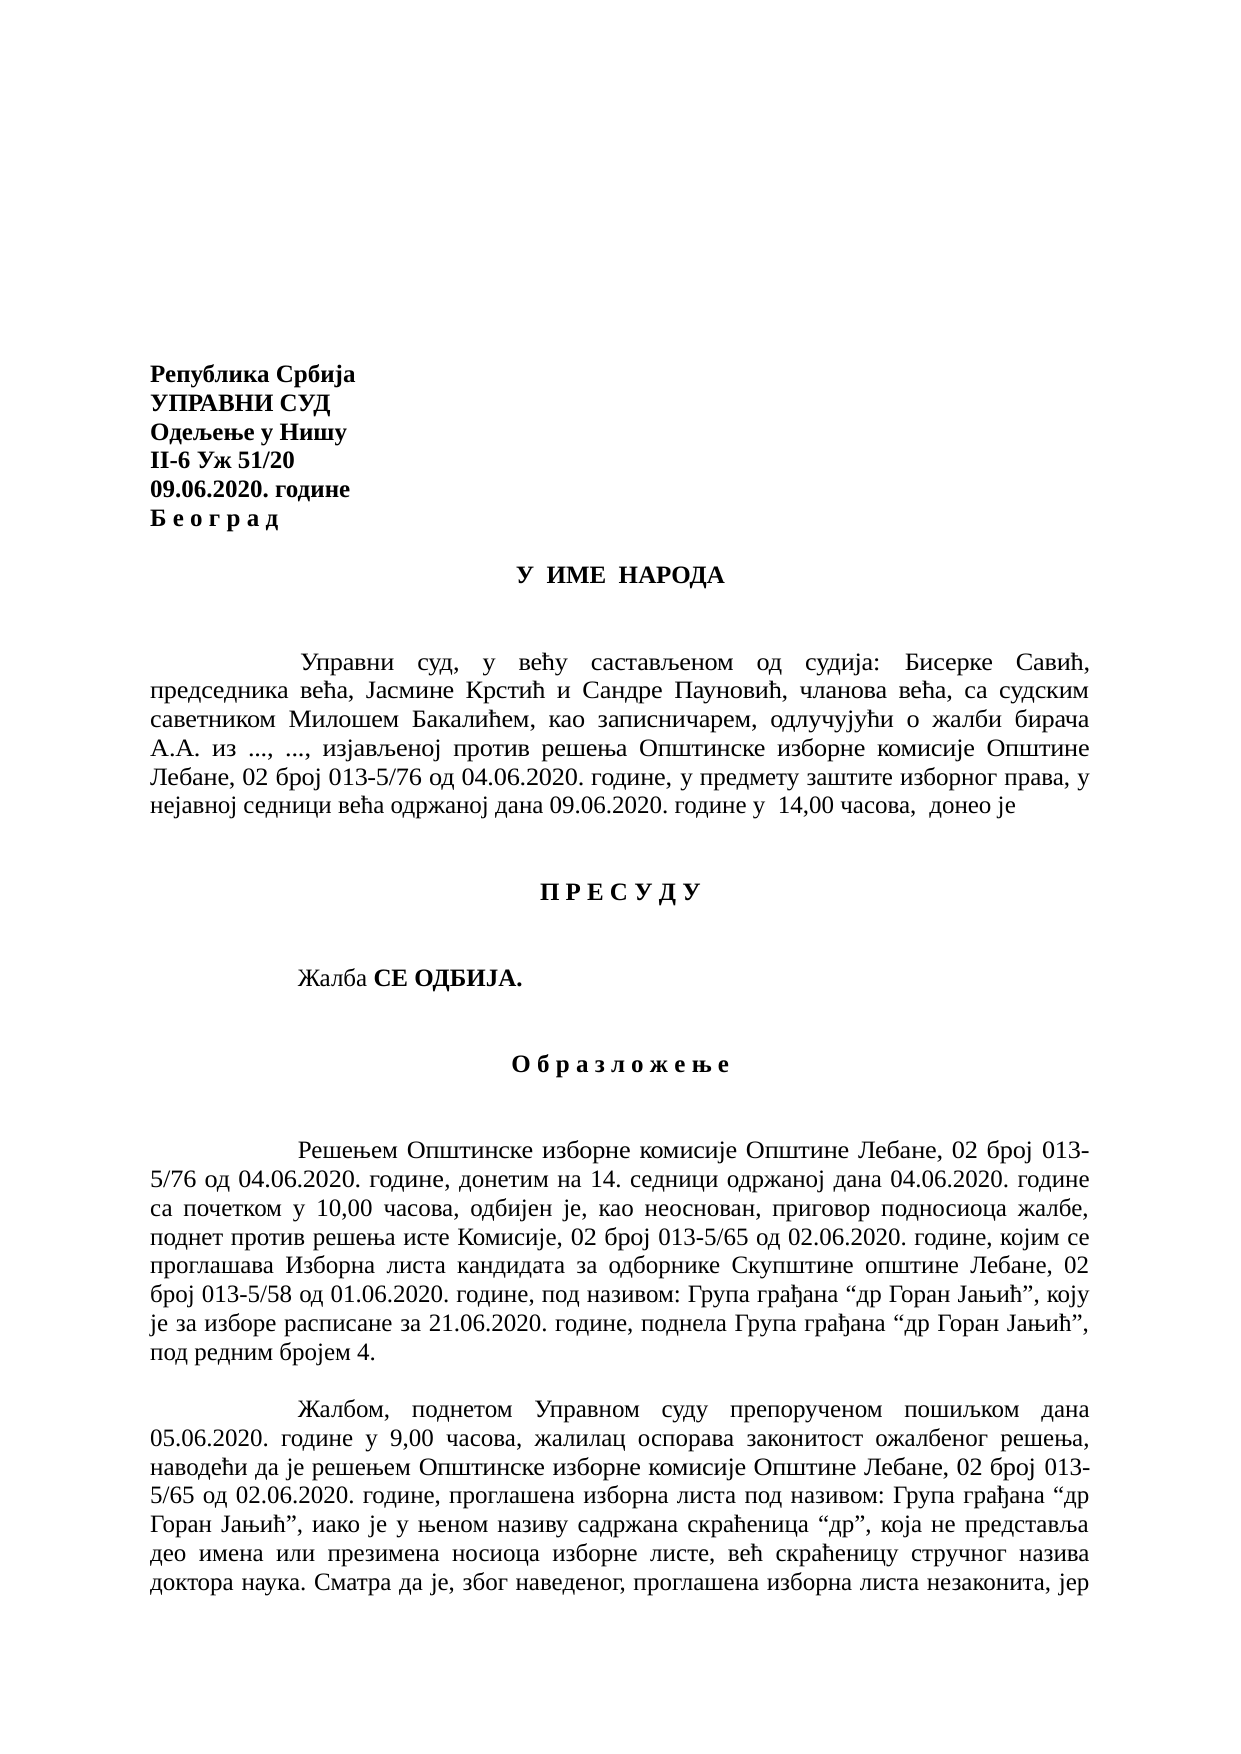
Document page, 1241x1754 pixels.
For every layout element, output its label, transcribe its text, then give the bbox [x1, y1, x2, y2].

text II-6 Уж 51/20 [150, 445, 1090, 474]
text О б р а з л о ж е њ е [150, 1049, 1090, 1078]
text Жалбом, поднетом Управном суду препорученом пошиљком дана 05.06.2020. године у 9,00 часова, жалилац оспорава законитост ожалбеног решења, наводећи да је решењем Општинске изборне комисије Општине Лебане, 02 број 013-5/65 од 02.06.2020. године, проглашена изборна листа под називом: Група грађана “др Горан Јањић”, иако је у њеном називу садржана скраћеница “др”, која не представља део имена или презимена носиоца изборне листе, већ скраћеницу стручног назива доктора наука. Сматра да је, због наведеног, проглашена изборна листа незаконита, јер [150, 1394, 1090, 1595]
text П Р Е С У Д У [150, 877, 1090, 905]
text У ИМЕ НАРОДА [150, 560, 1090, 589]
text Управни суд, у већу састављеном од судија: Бисерке Савић, председника већа, Јасмине Крстић и Сандре Пауновић, чланова већа, са судским саветником Милошем Бакалићем, као записничарем, одлучујући о жалби бирача А.А. из ..., ..., изјављеној против решења Општинске изборне комисије Општине Лебане, 02 број 013-5/76 од 04.06.2020. године, у предмету заштите изборног права, у нејавној седници већа одржаној дана 09.06.2020. године у 14,00 часова, донео је [150, 647, 1090, 819]
text Жалба СЕ ОДБИЈА. [150, 963, 1090, 992]
text Одељење у Нишу [150, 417, 1090, 445]
text 09.06.2020. године [150, 474, 1090, 503]
text Б е о г р а д [150, 503, 1090, 532]
text УПРАВНИ СУД [150, 388, 1090, 417]
text Република Србија [150, 148, 1090, 388]
text Решењем Општинске изборне комисије Општине Лебане, 02 број 013-5/76 од 04.06.2020. године, донетим на 14. седници одржаној дана 04.06.2020. године са почетком у 10,00 часова, одбијен је, као неоснован, приговор подносиоца жалбе, поднет против решења исте Комисије, 02 број 013-5/65 од 02.06.2020. године, којим се проглашава Изборна листа кандидата за одборнике Скупштине општине Лебане, 02 број 013-5/58 од 01.06.2020. године, под називом: Група грађана “др Горан Јањић”, коју је за изборе расписане за 21.06.2020. године, поднела Група грађана “др Горан Јањић”, под редним бројем 4. [150, 1135, 1090, 1365]
